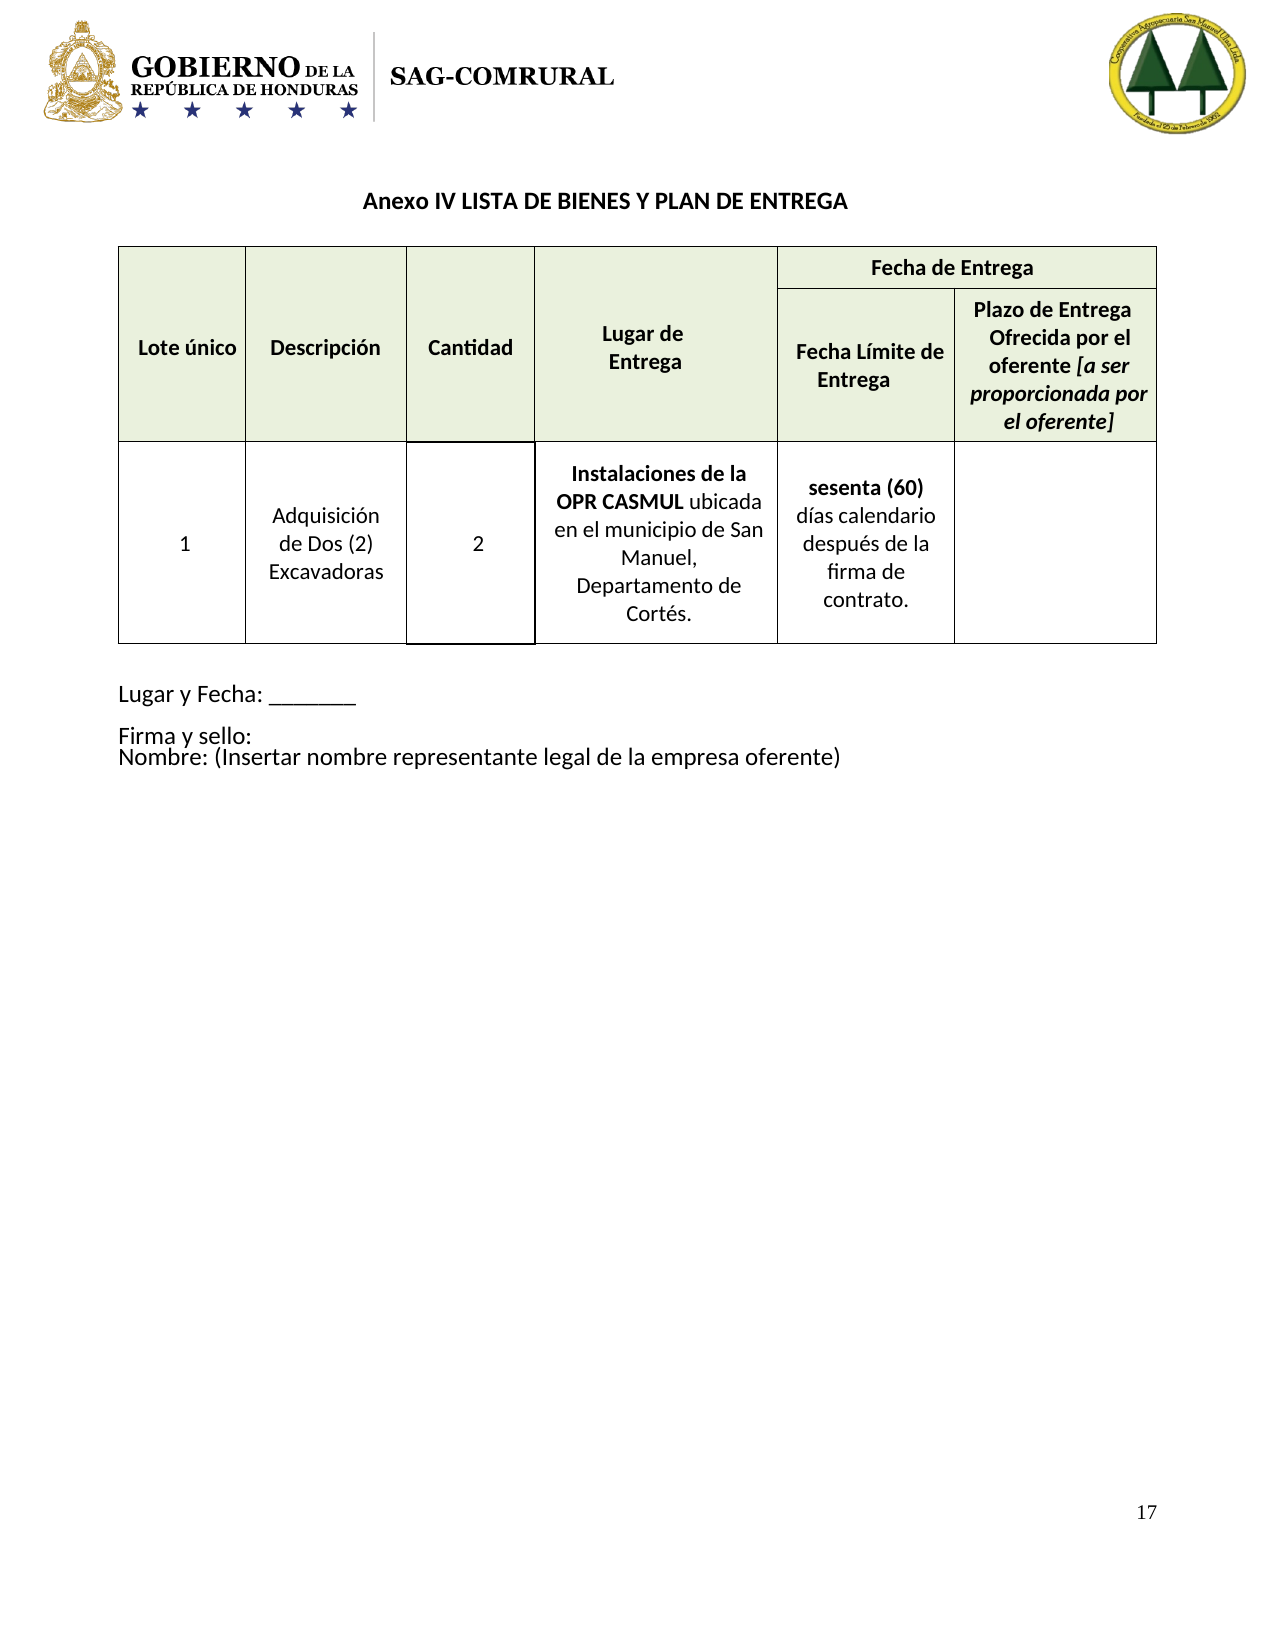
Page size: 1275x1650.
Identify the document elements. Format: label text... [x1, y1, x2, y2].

table_cell sesenta (60) días calendario después de la firma de contrato. [778, 442, 954, 643]
text Nombre: (Insertar nombre representante legal de la empresa oferente) [118, 748, 1157, 769]
text Anexo IV LISTA DE BIENES Y PLAN DE ENTREGA [88, 185, 1122, 216]
table_header Cantidad [407, 247, 534, 441]
table_cell 1 [119, 442, 245, 643]
table_cell 2 [407, 443, 534, 643]
table_header Lugar de Entrega [535, 247, 777, 441]
table_cell Instalaciones de la OPR CASMUL ubicada en el municipio de San Manuel, Departamento de Cortés. [536, 442, 777, 643]
table_header Descripción [246, 247, 406, 441]
table_cell Adquisición de Dos (2) Excavadoras [246, 442, 406, 643]
table_cell Plazo de Entrega Ofrecida por el oferente [a ser proporcionada por el oferente] [955, 289, 1156, 441]
table_cell [955, 442, 1156, 643]
text Lugar y Fecha: _______ [118, 686, 1157, 707]
table_header Lote único [119, 247, 245, 441]
text Firma y sello: [118, 728, 1157, 748]
table_header Fecha de Entrega [778, 247, 1156, 288]
table_cell Fecha Límite de Entrega [778, 289, 954, 441]
